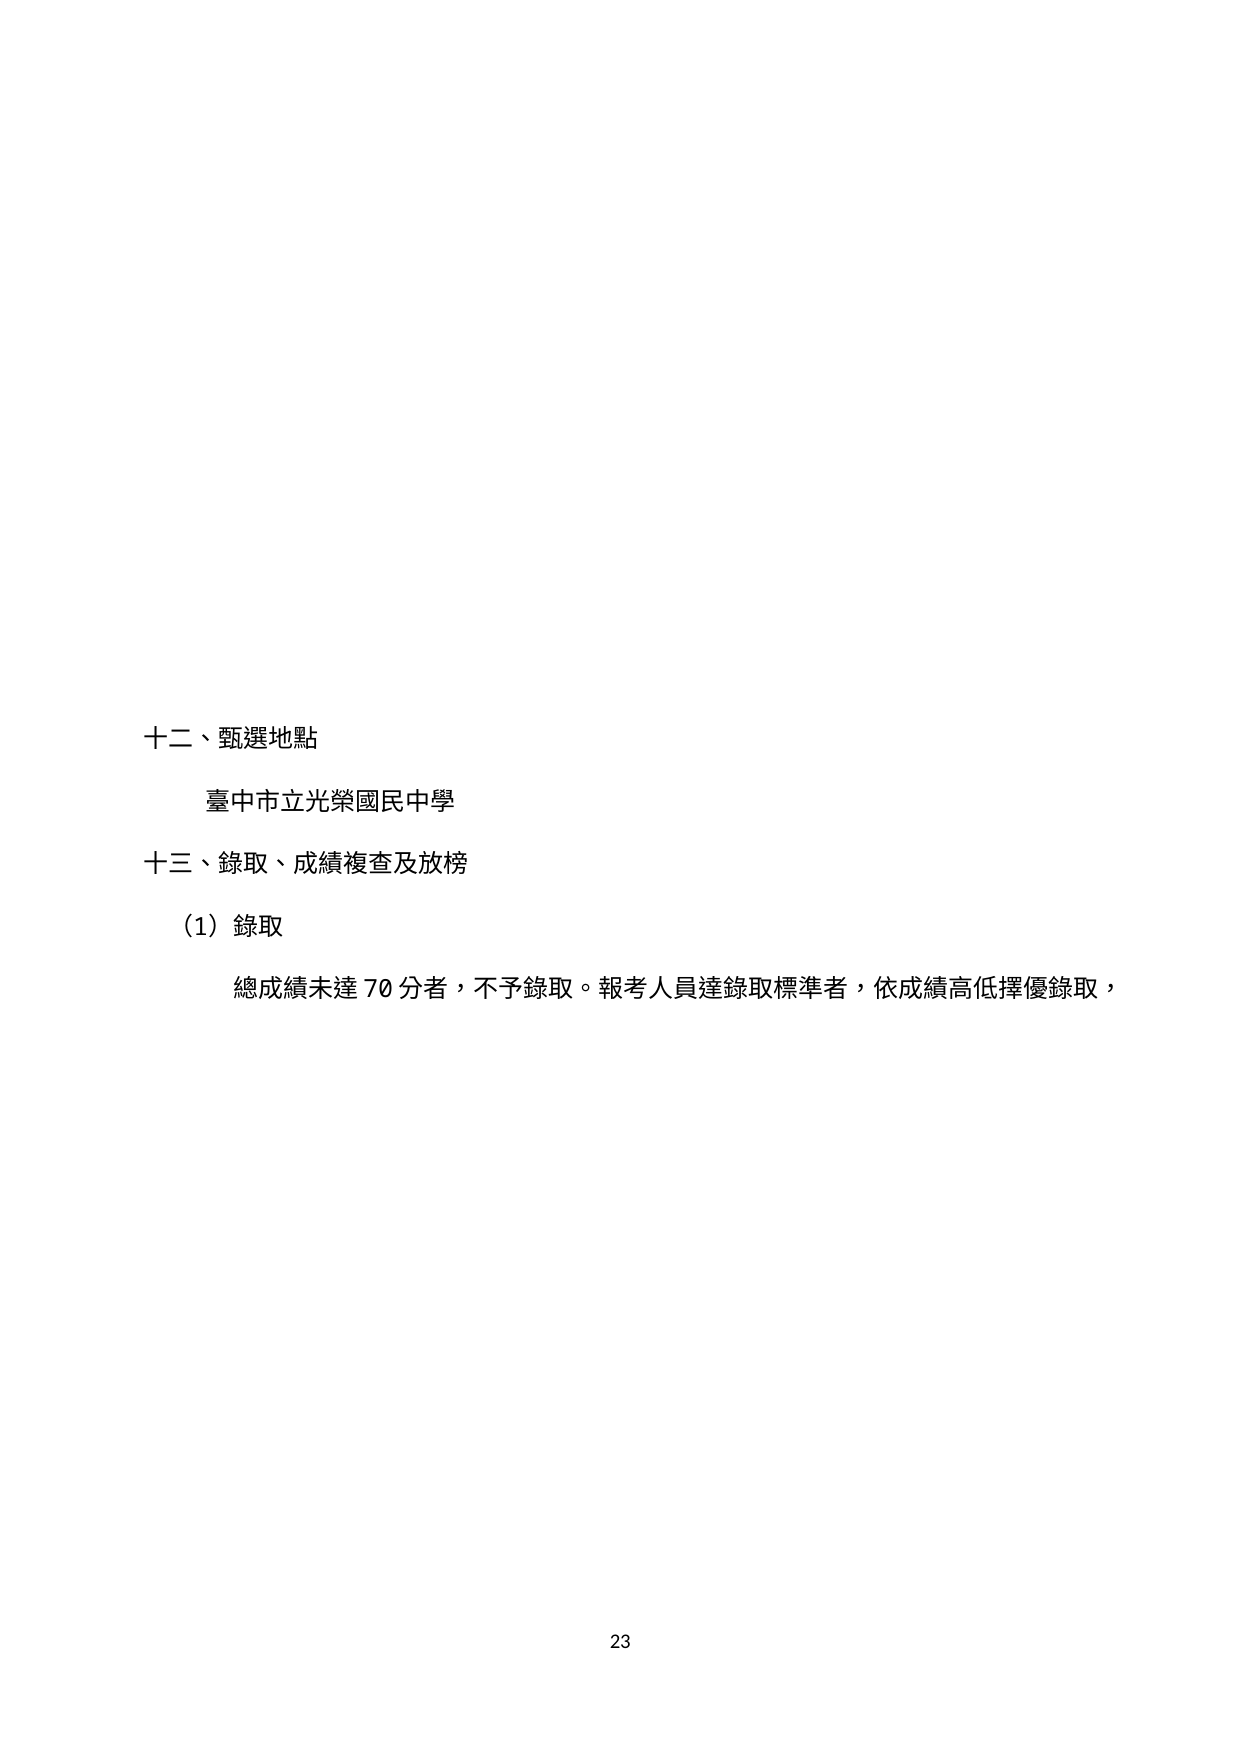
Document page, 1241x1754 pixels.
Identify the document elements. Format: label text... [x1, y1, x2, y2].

text 總成績未達70分者，不予錄取。報考人員達錄取標準者，依成績高低擇優錄取，總成績相同時，依試教、口試成績高低順序錄取，成績皆相同時，則以抽籤決定之，並經教師評審委員會審查通過後由校長聘用。 [143, 945, 1122, 1008]
text 十三、錄取、成績複查及放榜 [143, 820, 1122, 883]
text 臺中市立光榮國民中學 [205, 758, 1122, 820]
text （1）錄取 [168, 883, 1122, 945]
text 十二、甄選地點 [143, 695, 1122, 758]
